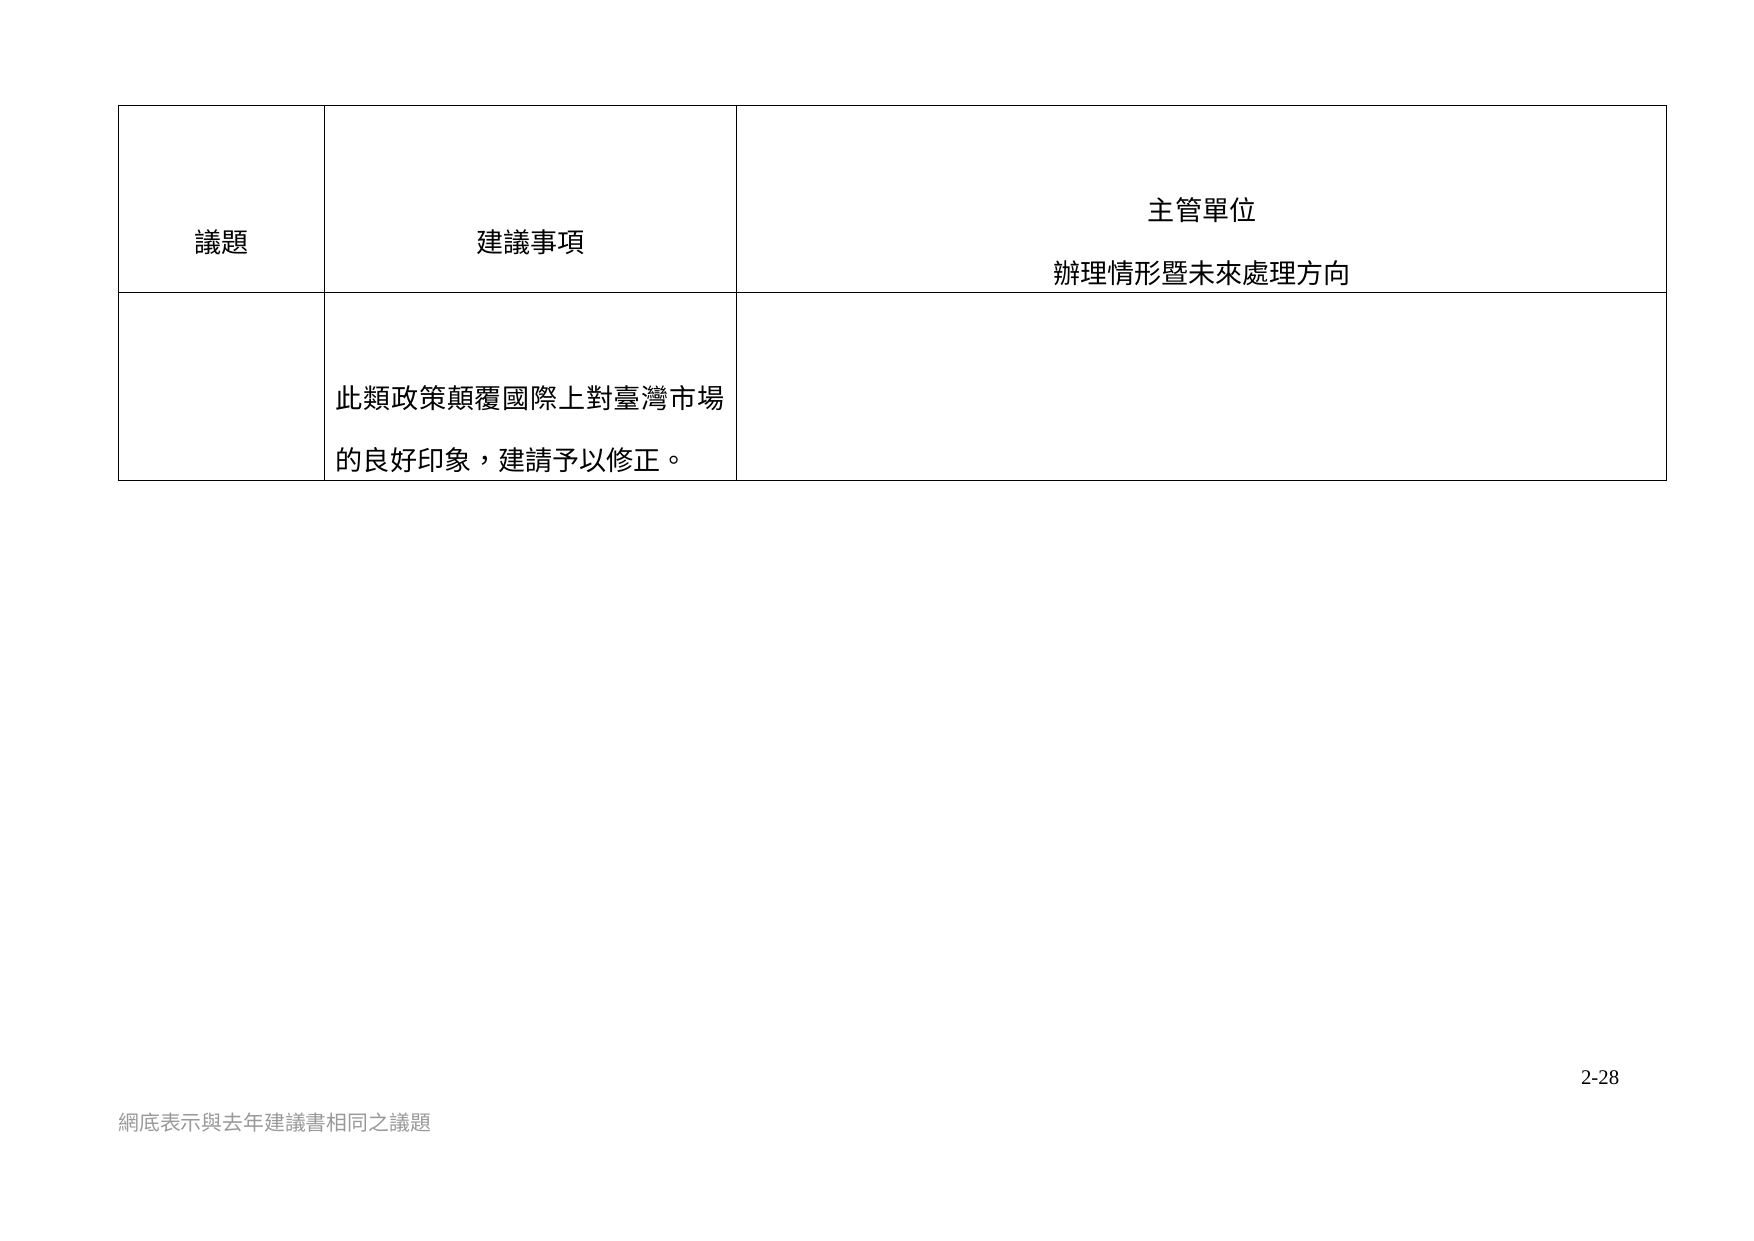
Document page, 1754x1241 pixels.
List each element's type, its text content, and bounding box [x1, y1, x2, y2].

table_header 建議事項 [325, 106, 736, 292]
table_cell 此類政策顛覆國際上對臺灣市場的良好印象，建請予以修正。 [325, 293, 736, 480]
table_header 主管單位 辦理情形暨未來處理方向 [737, 106, 1666, 292]
table_cell [119, 293, 324, 480]
table_header 議題 [119, 106, 324, 292]
table_cell [737, 293, 1666, 480]
